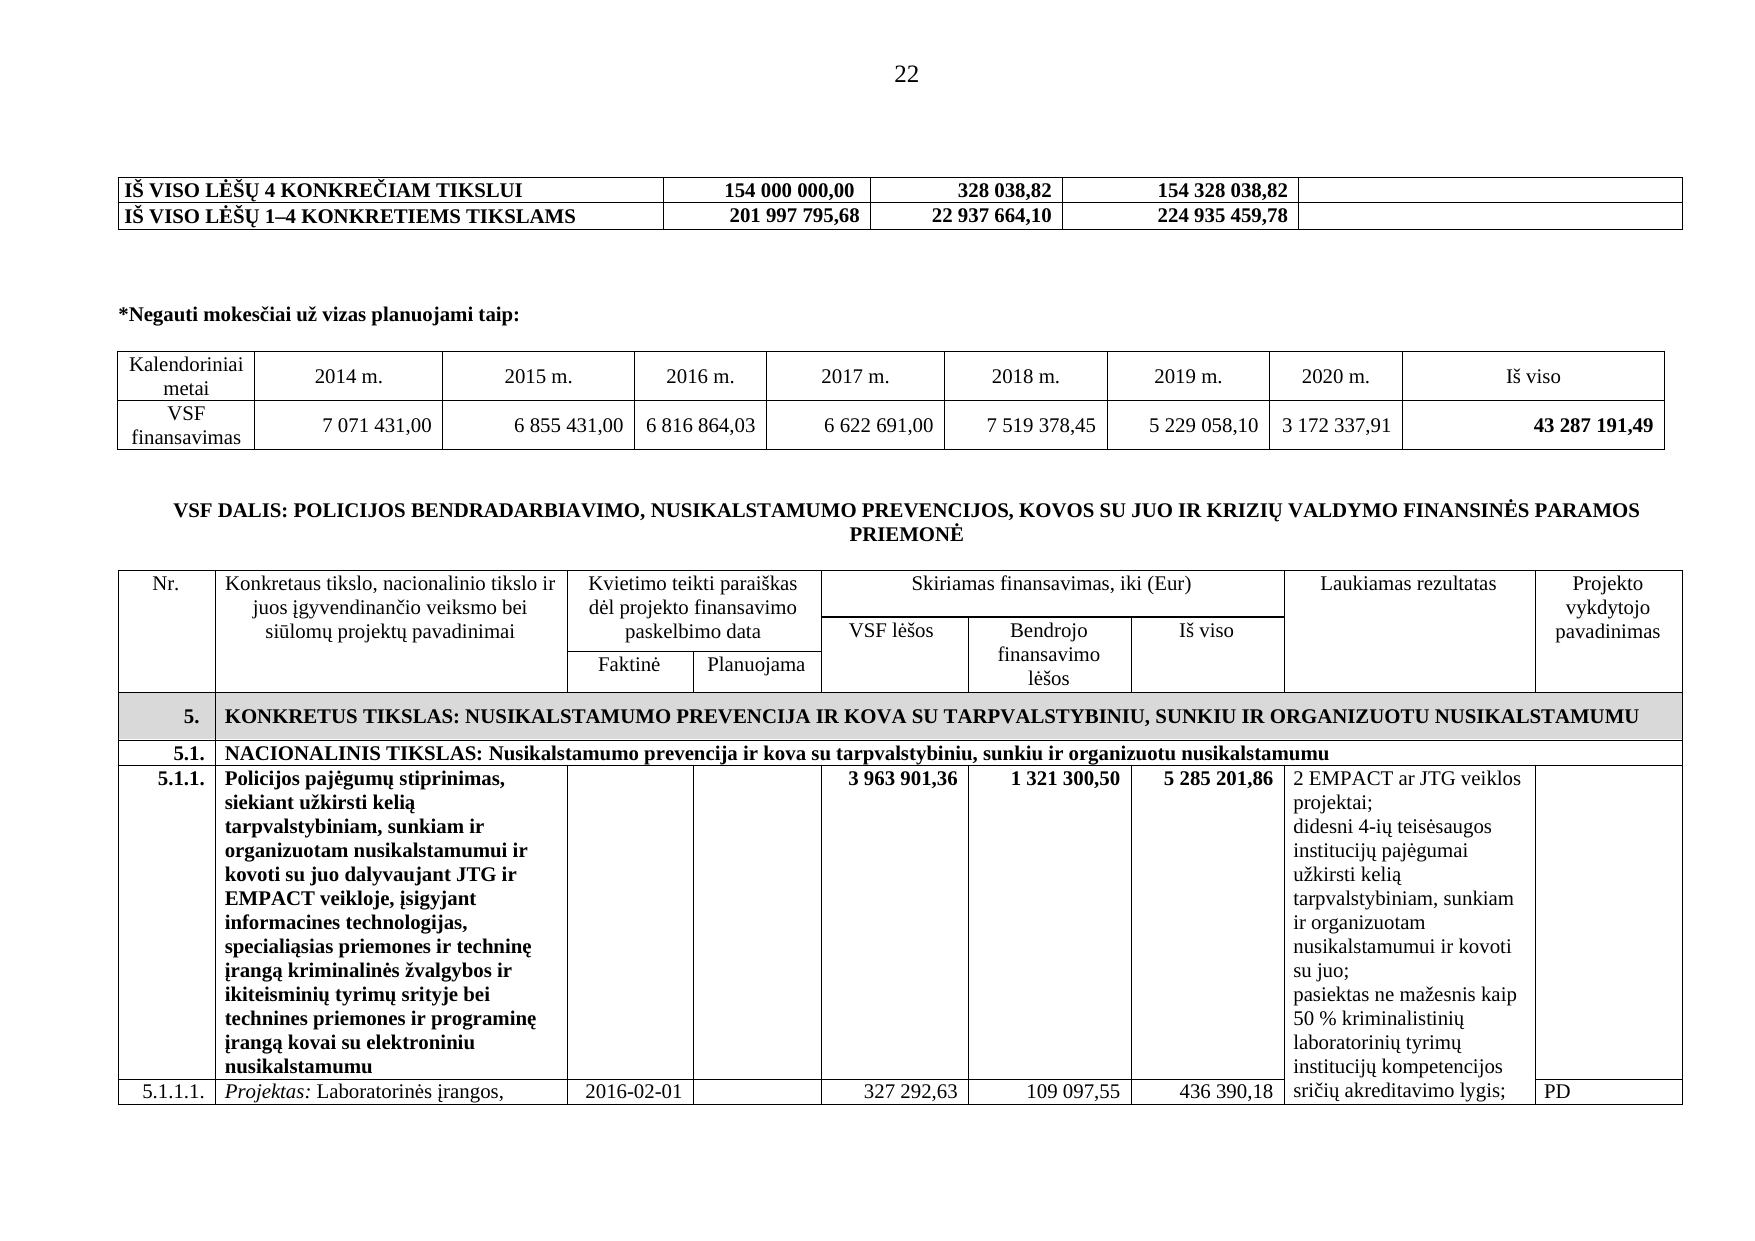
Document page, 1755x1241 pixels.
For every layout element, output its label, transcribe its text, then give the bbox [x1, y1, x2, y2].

table_cell Iš viso [1132, 618, 1284, 692]
table_cell [1299, 178, 1682, 202]
table_header 2020 m. [1270, 352, 1402, 400]
table_cell 3 172 337,91 [1270, 401, 1402, 449]
table_cell IŠ VISO LĖŠŲ 4 KONKREČIAM TIKSLUI [119, 178, 663, 202]
table_header Skiriamas finansavimas, iki (Eur) [822, 571, 1284, 616]
table_cell 327 292,63 [822, 1080, 968, 1103]
table_cell 2016-02-01 [568, 1080, 693, 1103]
table_cell Planuojama [694, 652, 821, 692]
table_header Iš viso [1403, 352, 1664, 400]
table_cell 7 071 431,00 [255, 401, 442, 449]
table_cell 43 287 191,49 [1403, 401, 1664, 449]
table_cell 5 229 058,10 [1108, 401, 1269, 449]
table_cell 3 963 901,36 [822, 766, 968, 1078]
table_cell IŠ VISO LĖŠŲ 1–4 KONKRETIEMS TIKSLAMS [119, 203, 663, 229]
table_cell [1299, 203, 1682, 229]
table_cell 154 328 038,82 [1063, 178, 1298, 202]
table_cell [1536, 766, 1682, 1078]
table_cell Policijos pajėgumų stiprinimas, siekiant užkirsti kelią tarpvalstybiniam, sunkiam ir organizuotam nusikalstamumui ir kovoti su juo dalyvaujant JTG ir EMPACT veikloje, įsigyjant informacines technologijas, specialiąsias priemones ir techninę įrangą kriminalinės žvalgybos ir ikiteisminių tyrimų srityje bei technines priemones ir programinę įrangą kovai su elektroniniu nusikalstamumu [216, 766, 567, 1078]
table_header Kvietimo teikti paraiškas dėl projekto finansavimo paskelbimo data [568, 571, 821, 651]
table_cell 328 038,82 [871, 178, 1062, 202]
table_cell 5.1.1. [119, 766, 215, 1078]
table_cell [568, 766, 693, 1078]
table_cell KONKRETUS TIKSLAS: NUSIKALSTAMUMO PREVENCIJA IR KOVA SU TARPVALSTYBINIU, SUNKIU IR ORGANIZUOTU NUSIKALSTAMUMU [216, 693, 1682, 739]
table_cell 6 855 431,00 [443, 401, 634, 449]
table_header 2014 m. [255, 352, 442, 400]
table_cell 154 000 000,00 [664, 178, 870, 202]
table_cell 22 937 664,10 [871, 203, 1062, 229]
table_cell Bendrojo finansavimo lėšos [969, 618, 1131, 692]
table_cell 6 622 691,00 [767, 401, 944, 449]
text *Negauti mokesčiai už vizas planuojami taip: [118, 302, 1695, 326]
table_cell 5.1.1.1. [119, 1080, 215, 1103]
table_header Kalendoriniai metai [118, 352, 254, 400]
table_header 2017 m. [767, 352, 944, 400]
table_cell 201 997 795,68 [664, 203, 870, 229]
table_cell 224 935 459,78 [1063, 203, 1298, 229]
table_cell 5.1. [119, 741, 215, 764]
table_cell Projektas: Laboratorinės įrangos, [216, 1080, 567, 1103]
table_cell [694, 766, 821, 1078]
table_cell Faktinė [568, 652, 693, 692]
table_cell VSF finansavimas [118, 401, 254, 449]
table_header 2019 m. [1108, 352, 1269, 400]
table_header 2015 m. [443, 352, 634, 400]
table_cell VSF lėšos [822, 618, 968, 692]
table_cell [694, 1080, 821, 1103]
table_header 2018 m. [945, 352, 1107, 400]
table_cell 7 519 378,45 [945, 401, 1107, 449]
table_cell 2 EMPACT ar JTG veiklos projektai; didesni 4-ių teisėsaugos institucijų pajėgumai užkirsti kelią tarpvalstybiniam, sunkiam ir organizuotam nusikalstamumui ir kovoti su juo; pasiektas ne mažesnis kaip 50 % kriminalistinių laboratorinių tyrimų institucijų kompetencijos sričių akreditavimo lygis; [1285, 766, 1535, 1103]
table_header Konkretaus tikslo, nacionalinio tikslo ir juos įgyvendinančio veiksmo bei siūlomų projektų pavadinimai [216, 571, 567, 692]
table_cell PD [1536, 1080, 1682, 1103]
table_header Projekto vykdytojo pavadinimas [1536, 571, 1682, 692]
text VSF DALIS: POLICIJOS BENDRADARBIAVIMO, NUSIKALSTAMUMO PREVENCIJOS, KOVOS SU JUO IR KRIZIŲ VALDYMO FINANSINĖS PARAMOS PRIEMONĖ [118, 498, 1695, 546]
table_header Nr. [119, 571, 215, 692]
table_cell 109 097,55 [969, 1080, 1131, 1103]
table_cell 5 285 201,86 [1132, 766, 1284, 1078]
table_cell 1 321 300,50 [969, 766, 1131, 1078]
table_header Laukiamas rezultatas [1285, 571, 1535, 692]
table_cell 5. [119, 693, 215, 739]
table_cell NACIONALINIS TIKSLAS: Nusikalstamumo prevencija ir kova su tarpvalstybiniu, sunkiu ir organizuotu nusikalstamumu [216, 741, 1682, 764]
table_header 2016 m. [635, 352, 766, 400]
table_cell 436 390,18 [1132, 1080, 1284, 1103]
table_cell 6 816 864,03 [635, 401, 766, 449]
